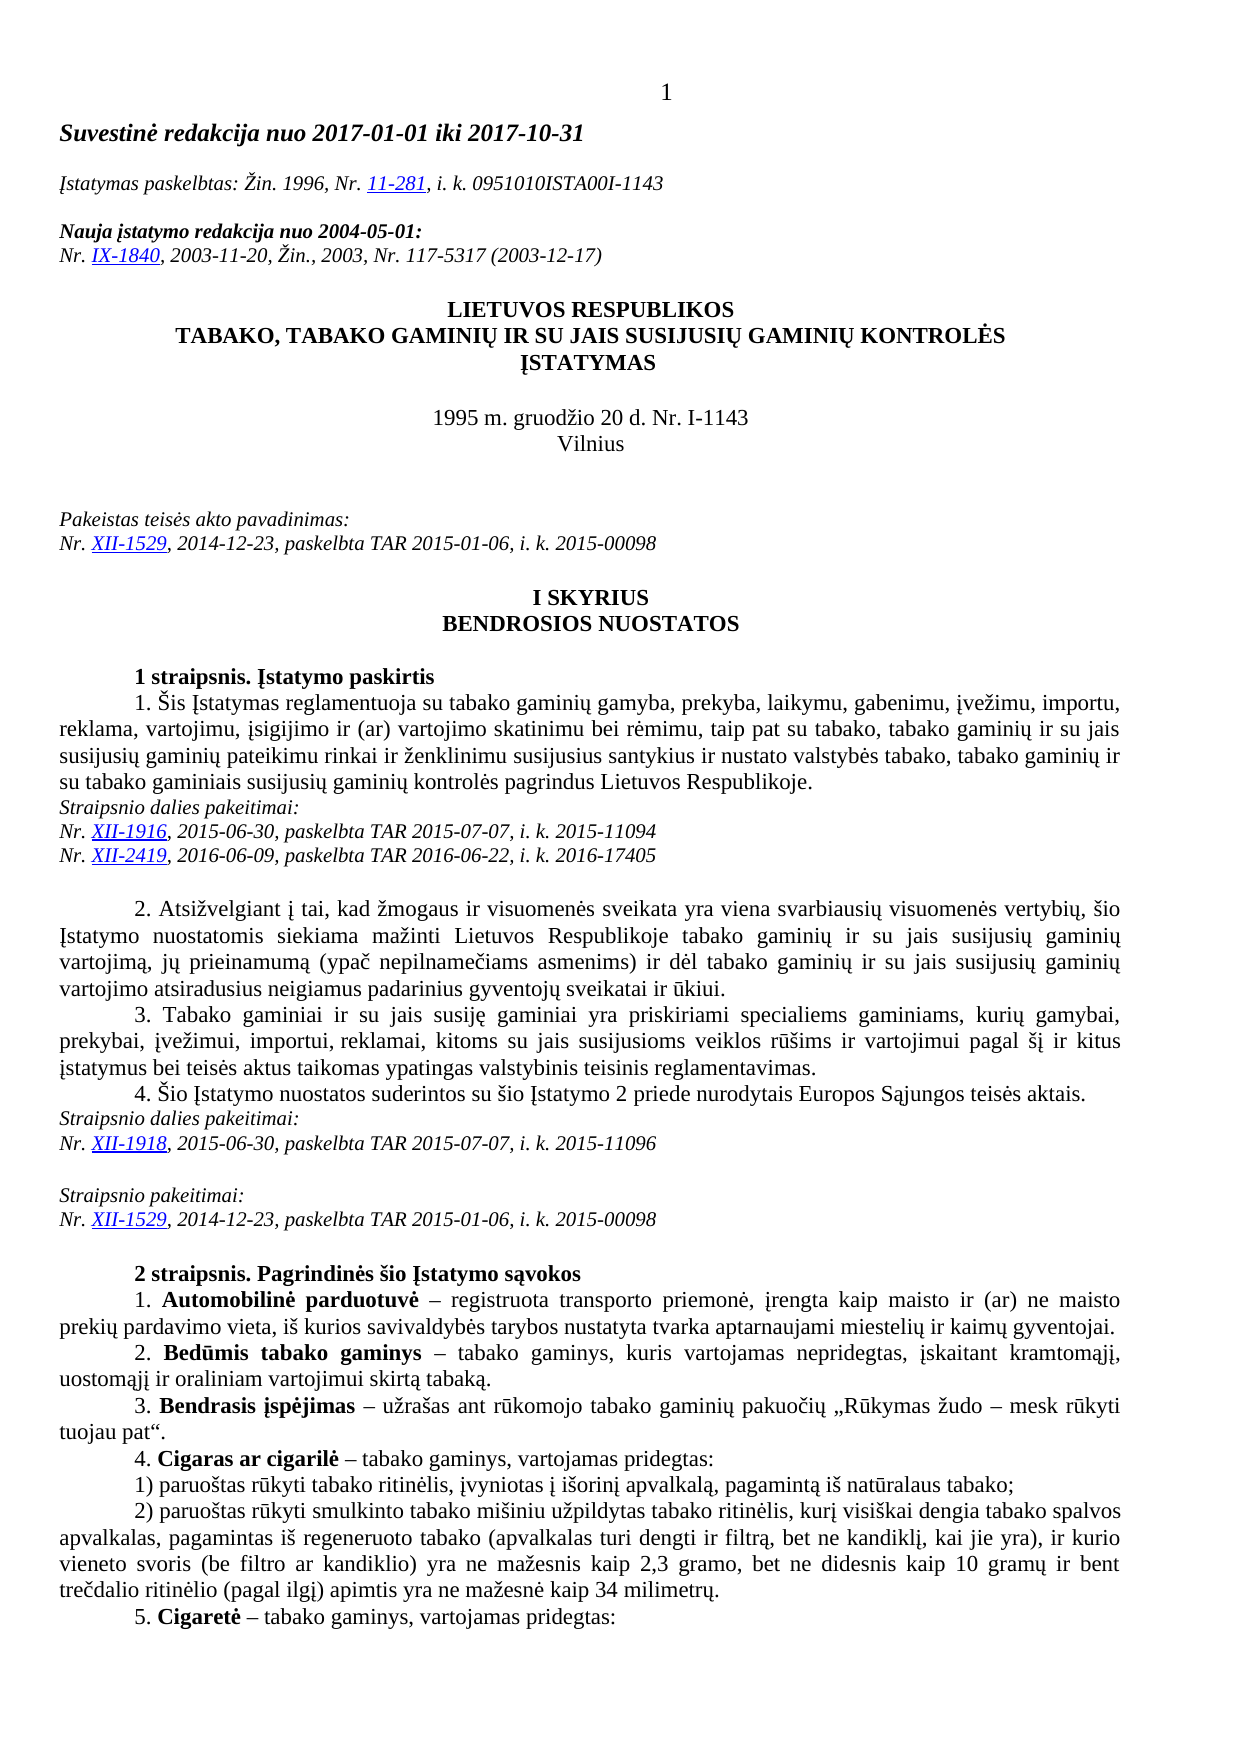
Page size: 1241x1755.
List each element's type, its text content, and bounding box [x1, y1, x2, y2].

text 1995 m. gruodžio 20 d. Nr. I-1143 [59, 404, 1122, 430]
text 3. Bendrasis įspėjimas – užrašas ant rūkomojo tabako gaminių pakuočių „Rūkymas žudo – mesk rūkyti tuojau pat“. [59, 1392, 1122, 1444]
text 2. Bedūmis tabako gaminys – tabako gaminys, kuris vartojamas nepridegtas, įskaitant kramtomąjį, uostomąjį ir oraliniam vartojimui skirtą tabaką. [59, 1339, 1122, 1392]
text Pakeistas teisės akto pavadinimas: [59, 507, 1122, 531]
text TABAKO, TABAKO GAMINIŲ IR SU JAIS SUSIJUSIŲ GAMINIŲ KONTROLĖS [59, 322, 1122, 349]
text 3. Tabako gaminiai ir su jais susiję gaminiai yra priskiriami specialiems gaminiams, kurių gamybai, prekybai, įvežimui, importui, reklamai, kitoms su jais susijusioms veiklos rūšims ir vartojimui pagal šį ir kitus įstatymus bei teisės aktus taikomas ypatingas valstybinis teisinis reglamentavimas. [59, 1001, 1122, 1080]
text Nr. XII-1918, 2015-06-30, paskelbta TAR 2015-07-07, i. k. 2015-11096 [59, 1130, 1122, 1154]
text Suvestinė redakcija nuo 2017-01-01 iki 2017-10-31 [59, 118, 1122, 147]
text I SKYRIUS [59, 584, 1122, 610]
text 4. Cigaras ar cigarilė – tabako gaminys, vartojamas pridegtas: [59, 1444, 1122, 1471]
text Nauja įstatymo redakcija nuo 2004-05-01: [59, 219, 1122, 243]
text 2. Atsižvelgiant į tai, kad žmogaus ir visuomenės sveikata yra viena svarbiausių visuomenės vertybių, šio Įstatymo nuostatomis siekiama mažinti Lietuvos Respublikoje tabako gaminių ir su jais susijusių gaminių vartojimą, jų prieinamumą (ypač nepilnamečiams asmenims) ir dėl tabako gaminių ir su jais susijusių gaminių vartojimo atsiradusius neigiamus padarinius gyventojų sveikatai ir ūkiui. [59, 896, 1122, 1001]
text 1. Automobilinė parduotuvė – registruota transporto priemonė, įrengta kaip maisto ir (ar) ne maisto prekių pardavimo vieta, iš kurios savivaldybės tarybos nustatyta tvarka aptarnaujami miestelių ir kaimų gyventojai. [59, 1286, 1122, 1339]
text LIETUVOS RESPUBLIKOS [59, 296, 1122, 322]
text Įstatymas paskelbtas: Žin. 1996, Nr. 11-281, i. k. 0951010ISTA00I-1143 [59, 171, 1122, 195]
text Nr. IX-1840, 2003-11-20, Žin., 2003, Nr. 117-5317 (2003-12-17) [59, 243, 1122, 267]
text Nr. XII-2419, 2016-06-09, paskelbta TAR 2016-06-22, i. k. 2016-17405 [59, 843, 1122, 867]
text 4. Šio Įstatymo nuostatos suderintos su šio Įstatymo 2 priede nurodytais Europos Sąjungos teisės aktais. [59, 1080, 1122, 1106]
text Nr. XII-1529, 2014-12-23, paskelbta TAR 2015-01-06, i. k. 2015-00098 [59, 1207, 1122, 1231]
text 5. Cigaretė – tabako gaminys, vartojamas pridegtas: [59, 1603, 1122, 1629]
text 1. Šis Įstatymas reglamentuoja su tabako gaminių gamyba, prekyba, laikymu, gabenimu, įvežimu, importu, reklama, vartojimu, įsigijimo ir (ar) vartojimo skatinimu bei rėmimu, taip pat su tabako, tabako gaminių ir su jais susijusių gaminių pateikimu rinkai ir ženklinimu susijusius santykius ir nustato valstybės tabako, tabako gaminių ir su tabako gaminiais susijusių gaminių kontrolės pagrindus Lietuvos Respublikoje. [59, 689, 1122, 794]
text 2 straipsnis. Pagrindinės šio Įstatymo sąvokos [59, 1260, 1122, 1286]
text ĮSTATYMAS [59, 349, 1122, 375]
text Straipsnio pakeitimai: [59, 1183, 1122, 1207]
text Nr. XII-1916, 2015-06-30, paskelbta TAR 2015-07-07, i. k. 2015-11094 [59, 819, 1122, 843]
text 2) paruoštas rūkyti smulkinto tabako mišiniu užpildytas tabako ritinėlis, kurį visiškai dengia tabako spalvos apvalkalas, pagamintas iš regeneruoto tabako (apvalkalas turi dengti ir filtrą, bet ne kandiklį, kai jie yra), ir kurio vieneto svoris (be filtro ar kandiklio) yra ne mažesnis kaip 2,3 gramo, bet ne didesnis kaip 10 gramų ir bent trečdalio ritinėlio (pagal ilgį) apimtis yra ne mažesnė kaip 34 milimetrų. [59, 1497, 1122, 1603]
text Nr. XII-1529, 2014-12-23, paskelbta TAR 2015-01-06, i. k. 2015-00098 [59, 531, 1122, 555]
text 1 straipsnis. Įstatymo paskirtis [59, 663, 1122, 689]
text 1) paruoštas rūkyti tabako ritinėlis, įvyniotas į išorinį apvalkalą, pagamintą iš natūralaus tabako; [59, 1471, 1122, 1497]
text Straipsnio dalies pakeitimai: [59, 794, 1122, 819]
text BENDROSIOS NUOSTATOS [59, 610, 1122, 636]
text Straipsnio dalies pakeitimai: [59, 1106, 1122, 1130]
text Vilnius [59, 430, 1122, 456]
